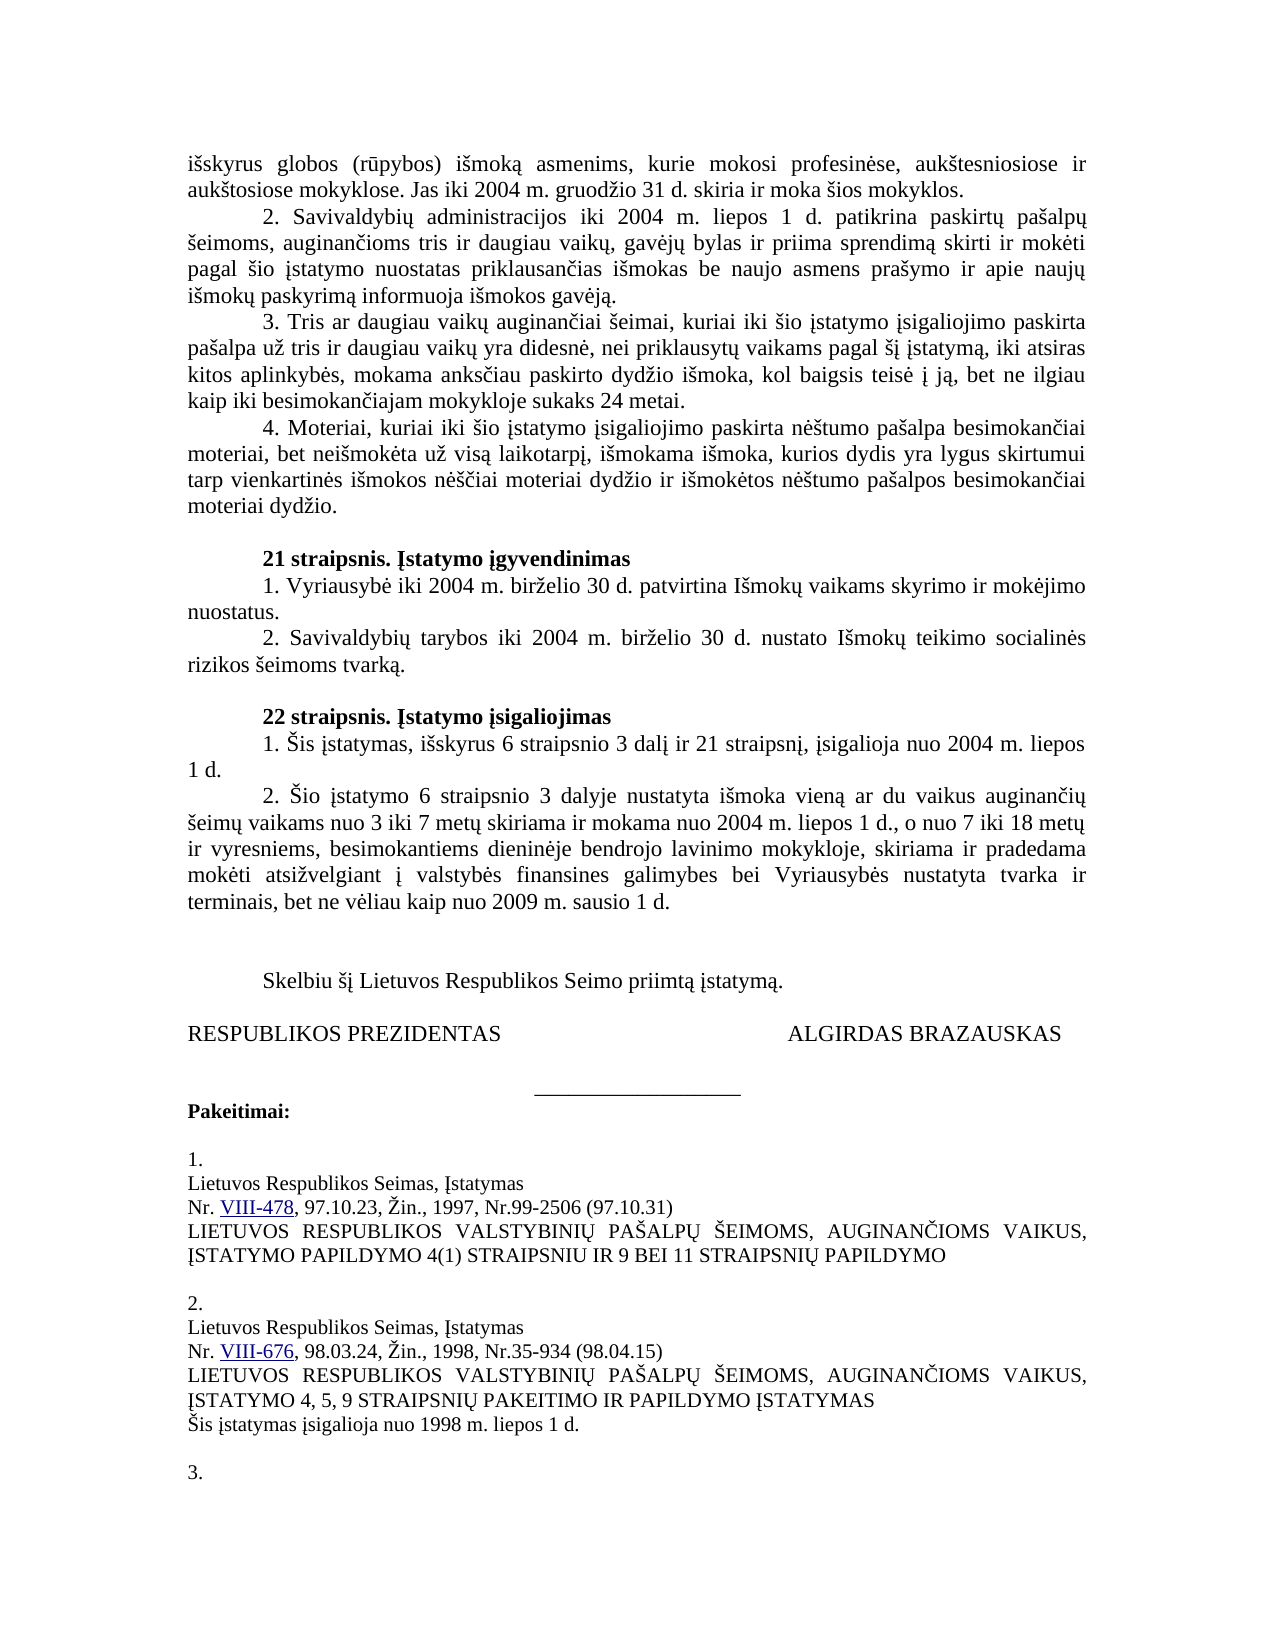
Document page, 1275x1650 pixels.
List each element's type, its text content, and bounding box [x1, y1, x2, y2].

text Šis įstatymas įsigalioja nuo 1998 m. liepos 1 d. [187, 1412, 1087, 1436]
text 4. Moteriai, kuriai iki šio įstatymo įsigaliojimo paskirta nėštumo pašalpa besimokančiai moteriai, bet neišmokėta už visą laikotarpį, išmokama išmoka, kurios dydis yra lygus skirtumui tarp vienkartinės išmokos nėščiai moteriai dydžio ir išmokėtos nėštumo pašalpos besimokančiai moteriai dydžio. [187, 413, 1087, 519]
text __________________ [187, 1072, 1087, 1099]
text Skelbiu šį Lietuvos Respublikos Seimo priimtą įstatymą. [187, 967, 1087, 993]
text 2. Savivaldybių administracijos iki 2004 m. liepos 1 d. patikrina paskirtų pašalpų šeimoms, auginančioms tris ir daugiau vaikų, gavėjų bylas ir priima sprendimą skirti ir mokėti pagal šio įstatymo nuostatas priklausančias išmokas be naujo asmens prašymo ir apie naujų išmokų paskyrimą informuoja išmokos gavėją. [187, 203, 1087, 308]
text 22 straipsnis. Įstatymo įsigaliojimas [187, 703, 1087, 730]
text 21 straipsnis. Įstatymo įgyvendinimas [187, 545, 1087, 572]
text 3. [187, 1460, 1087, 1484]
text Nr. VIII-478, 97.10.23, Žin., 1997, Nr.99-2506 (97.10.31) [187, 1195, 1087, 1219]
text LIETUVOS RESPUBLIKOS VALSTYBINIŲ PAŠALPŲ ŠEIMOMS, AUGINANČIOMS VAIKUS, ĮSTATYMO 4, 5, 9 STRAIPSNIŲ PAKEITIMO IR PAPILDYMO ĮSTATYMAS [187, 1363, 1087, 1412]
text 1. [187, 1147, 1087, 1171]
text Pakeitimai: [187, 1099, 1087, 1123]
text 1. Šis įstatymas, išskyrus 6 straipsnio 3 dalį ir 21 straipsnį, įsigalioja nuo 2004 m. liepos 1 d. [187, 730, 1087, 782]
text Lietuvos Respublikos Seimas, Įstatymas [187, 1171, 1087, 1195]
text išskyrus globos (rūpybos) išmoką asmenims, kurie mokosi profesinėse, aukštesniosiose ir aukštosiose mokyklose. Jas iki 2004 m. gruodžio 31 d. skiria ir moka šios mokyklos. [187, 150, 1087, 203]
text 3. Tris ar daugiau vaikų auginančiai šeimai, kuriai iki šio įstatymo įsigaliojimo paskirta pašalpa už tris ir daugiau vaikų yra didesnė, nei priklausytų vaikams pagal šį įstatymą, iki atsiras kitos aplinkybės, mokama anksčiau paskirto dydžio išmoka, kol baigsis teisė į ją, bet ne ilgiau kaip iki besimokančiajam mokykloje sukaks 24 metai. [187, 308, 1087, 413]
text 1. Vyriausybė iki 2004 m. birželio 30 d. patvirtina Išmokų vaikams skyrimo ir mokėjimo nuostatus. [187, 572, 1087, 624]
text Nr. VIII-676, 98.03.24, Žin., 1998, Nr.35-934 (98.04.15) [187, 1339, 1087, 1363]
text 2. Šio įstatymo 6 straipsnio 3 dalyje nustatyta išmoka vieną ar du vaikus auginančių šeimų vaikams nuo 3 iki 7 metų skiriama ir mokama nuo 2004 m. liepos 1 d., o nuo 7 iki 18 metų ir vyresniems, besimokantiems dieninėje bendrojo lavinimo mokykloje, skiriama ir pradedama mokėti atsižvelgiant į valstybės finansines galimybes bei Vyriausybės nustatyta tvarka ir terminais, bet ne vėliau kaip nuo 2009 m. sausio 1 d. [187, 782, 1087, 914]
text Lietuvos Respublikos Seimas, Įstatymas [187, 1315, 1087, 1339]
text LIETUVOS RESPUBLIKOS VALSTYBINIŲ PAŠALPŲ ŠEIMOMS, AUGINANČIOMS VAIKUS, ĮSTATYMO PAPILDYMO 4(1) STRAIPSNIU IR 9 BEI 11 STRAIPSNIŲ PAPILDYMO [187, 1219, 1087, 1267]
text 2. Savivaldybių tarybos iki 2004 m. birželio 30 d. nustato Išmokų teikimo socialinės rizikos šeimoms tvarką. [187, 624, 1087, 677]
text RESPUBLIKOS PREZIDENTAS ALGIRDAS BRAZAUSKAS [187, 1020, 1087, 1046]
text 2. [187, 1291, 1087, 1315]
